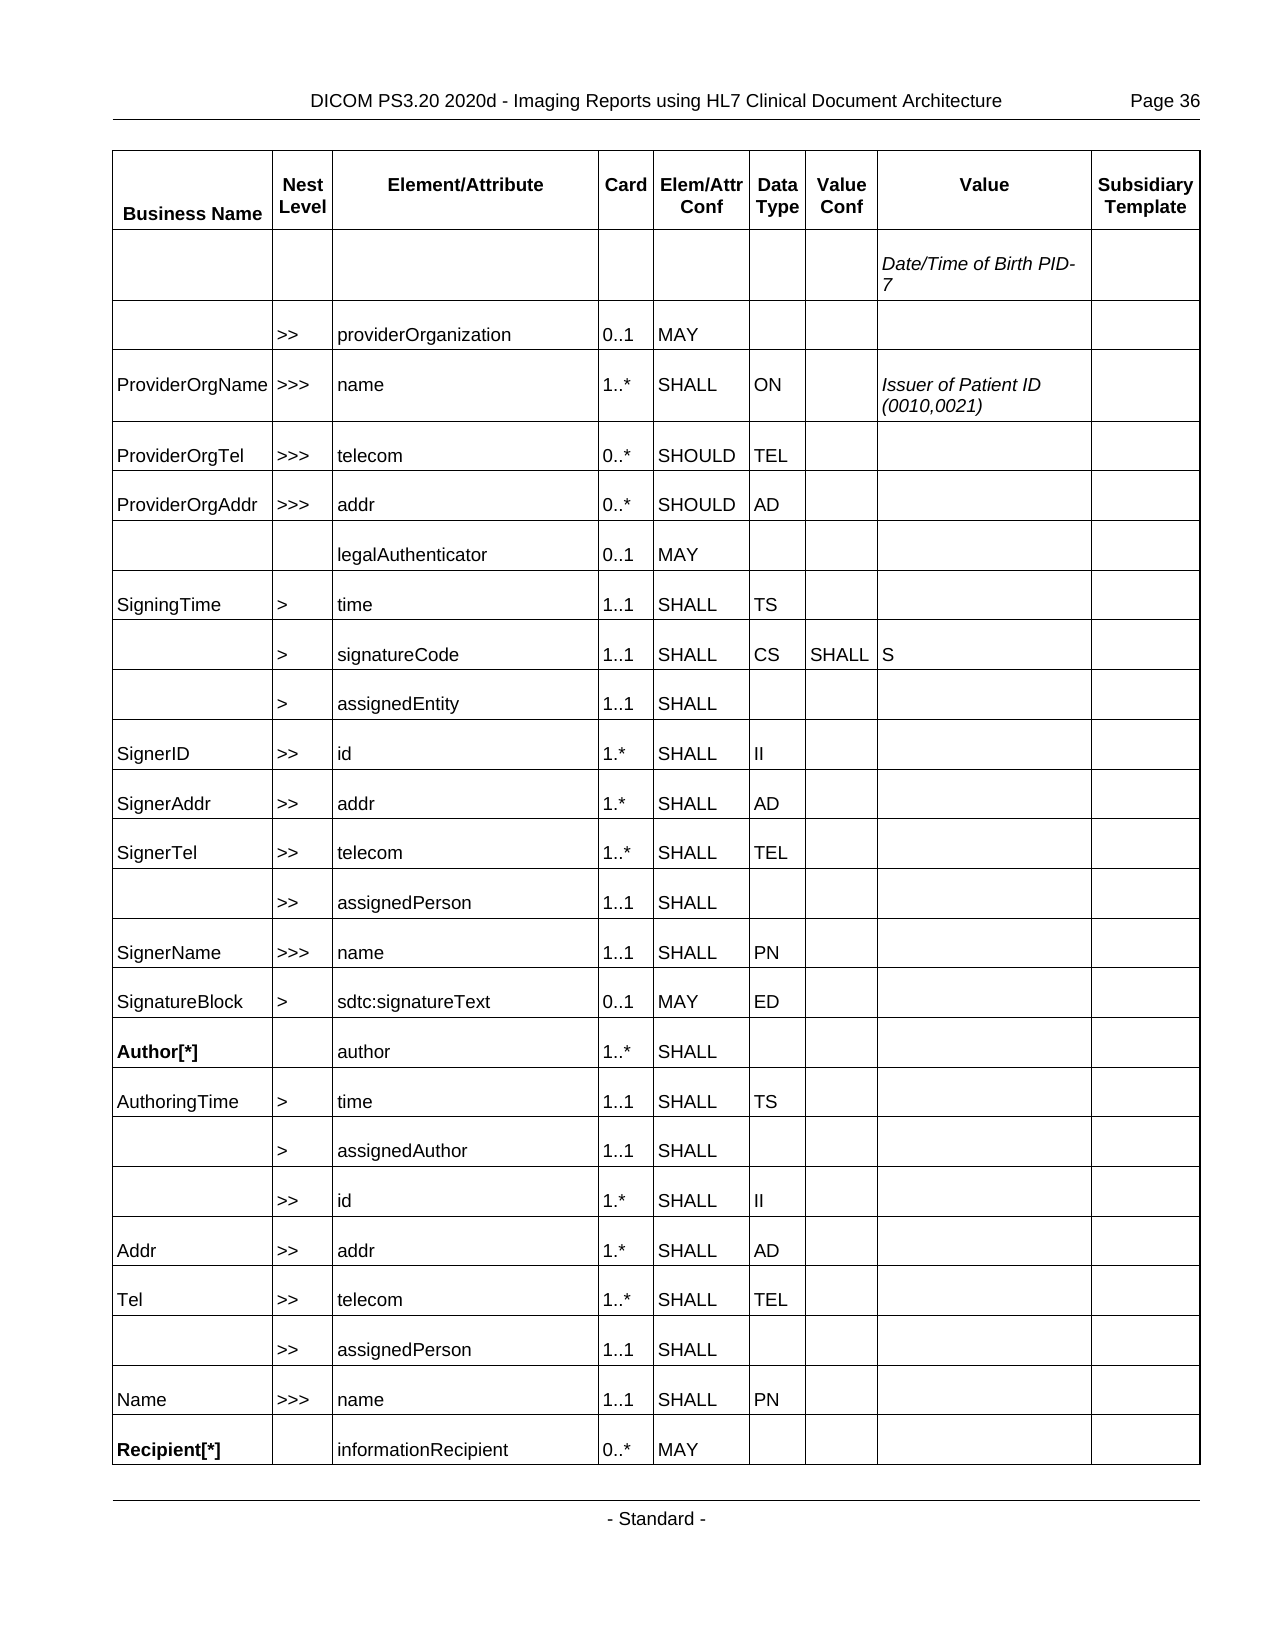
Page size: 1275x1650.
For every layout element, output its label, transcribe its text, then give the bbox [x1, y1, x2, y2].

table_cell [1092, 301, 1199, 349]
table_cell assigned​Person [333, 1316, 598, 1365]
table_cell [878, 1018, 1091, 1067]
table_cell MAY [654, 968, 749, 1017]
table_cell SHALL [654, 1117, 749, 1166]
table_cell ON [750, 350, 805, 421]
table_cell Date/Time of Birth PID-7 [878, 230, 1091, 300]
table_cell 1..1 [599, 620, 653, 669]
table_cell SHALL [654, 770, 749, 818]
table_cell SHOULD [654, 471, 749, 520]
table_cell SHALL [654, 720, 749, 768]
table_cell [878, 571, 1091, 619]
table_cell [1092, 819, 1199, 868]
table_cell [1092, 919, 1199, 967]
table_cell [750, 869, 805, 917]
table_cell >> [273, 770, 332, 818]
table_cell [1092, 521, 1199, 570]
table_cell [1092, 620, 1199, 669]
table_cell [806, 1415, 877, 1464]
table_cell [878, 968, 1091, 1017]
table_cell SHALL [654, 869, 749, 917]
table_cell [113, 869, 272, 917]
table_cell AD [750, 1217, 805, 1265]
table_header Value Conf [806, 151, 877, 228]
table_cell [113, 230, 272, 300]
table_cell [806, 301, 877, 349]
table_cell [1092, 230, 1199, 300]
table_header Business Name [113, 151, 272, 228]
table_cell [1092, 571, 1199, 619]
table_cell AD [750, 770, 805, 818]
table_cell > [273, 1117, 332, 1166]
table_cell >> [273, 1266, 332, 1315]
table_cell [878, 1316, 1091, 1365]
table_cell [806, 1316, 877, 1365]
table_cell telecom [333, 422, 598, 470]
table_cell SHALL [654, 819, 749, 868]
table_cell 0..* [599, 471, 653, 520]
table_cell > [273, 571, 332, 619]
table_cell [878, 521, 1091, 570]
table_cell Signer​Name [113, 919, 272, 967]
table_cell 1..1 [599, 670, 653, 719]
table_cell [113, 620, 272, 669]
table_cell [878, 869, 1091, 917]
table_cell [1092, 422, 1199, 470]
table_cell >>> [273, 919, 332, 967]
table_cell [806, 521, 877, 570]
table_cell > [273, 968, 332, 1017]
table_cell [806, 919, 877, 967]
table_header Element/​Attribute [333, 151, 598, 228]
table_cell [113, 670, 272, 719]
table_cell Issuer of Patient ID (0010,0021) [878, 350, 1091, 421]
table_cell 1..1 [599, 1068, 653, 1116]
table_header Value [878, 151, 1091, 228]
table_cell [1092, 1316, 1199, 1365]
table_cell 1..1 [599, 571, 653, 619]
table_header Nest Level [273, 151, 332, 228]
table_cell [806, 1167, 877, 1216]
table_cell [113, 1117, 272, 1166]
table_cell [1092, 1018, 1199, 1067]
table_cell ED [750, 968, 805, 1017]
table_cell 1.* [599, 720, 653, 768]
table_cell [878, 422, 1091, 470]
table_cell 1..1 [599, 919, 653, 967]
table_cell [1092, 1068, 1199, 1116]
table_cell S [878, 620, 1091, 669]
table_header Card [599, 151, 653, 228]
table_cell [1092, 1167, 1199, 1216]
table_cell Authoring​Time [113, 1068, 272, 1116]
table_cell addr [333, 1217, 598, 1265]
table_cell id [333, 1167, 598, 1216]
table_cell >>> [273, 1366, 332, 1414]
table_cell 1..* [599, 1266, 653, 1315]
table_cell PN [750, 919, 805, 967]
table_cell addr [333, 770, 598, 818]
table_cell Author[*] [113, 1018, 272, 1067]
table_cell [806, 571, 877, 619]
table_cell [806, 869, 877, 917]
table_cell SHALL [654, 670, 749, 719]
table_cell assigned​Author [333, 1117, 598, 1166]
table_cell [1092, 471, 1199, 520]
table_cell [750, 301, 805, 349]
table_cell [750, 521, 805, 570]
table_cell [1092, 1117, 1199, 1166]
table_cell TS [750, 1068, 805, 1116]
table_cell SHALL [654, 1366, 749, 1414]
table_cell 1..* [599, 819, 653, 868]
table_cell sdtc:signatureText [333, 968, 598, 1017]
table_cell 1.* [599, 1217, 653, 1265]
table_cell II [750, 1167, 805, 1216]
table_cell [806, 1117, 877, 1166]
table_cell [806, 770, 877, 818]
table_cell II [750, 720, 805, 768]
table_cell SHALL [654, 1068, 749, 1116]
table_cell [878, 670, 1091, 719]
table_cell SHALL [806, 620, 877, 669]
table_cell 1..1 [599, 1366, 653, 1414]
table_cell [1092, 1415, 1199, 1464]
table_cell [1092, 1366, 1199, 1414]
table_cell Addr [113, 1217, 272, 1265]
table_cell [878, 471, 1091, 520]
table_cell [806, 720, 877, 768]
table_cell time [333, 571, 598, 619]
table_cell [113, 1316, 272, 1365]
table_cell Signing​Time [113, 571, 272, 619]
table_cell [750, 1316, 805, 1365]
table_cell 0..1 [599, 968, 653, 1017]
table_cell MAY [654, 301, 749, 349]
table_cell [333, 230, 598, 300]
table_cell telecom [333, 1266, 598, 1315]
table_cell 0..* [599, 422, 653, 470]
table_cell [806, 1068, 877, 1116]
table_cell TEL [750, 819, 805, 868]
table_cell [806, 819, 877, 868]
table_cell [1092, 968, 1199, 1017]
table_cell name [333, 919, 598, 967]
table_cell >>> [273, 350, 332, 421]
table_cell SHALL [654, 1217, 749, 1265]
table_cell CS [750, 620, 805, 669]
table_cell >>> [273, 422, 332, 470]
table_cell [750, 670, 805, 719]
table_cell >> [273, 301, 332, 349]
table_cell [806, 350, 877, 421]
table_cell 1..1 [599, 1316, 653, 1365]
table_cell [273, 1415, 332, 1464]
table_cell Recipient[*] [113, 1415, 272, 1464]
table_cell 1..1 [599, 1117, 653, 1166]
table_cell 0..* [599, 1415, 653, 1464]
table_cell [878, 819, 1091, 868]
table_cell Provider​Org​Tel [113, 422, 272, 470]
table_cell 1..* [599, 350, 653, 421]
table_cell >> [273, 1167, 332, 1216]
table_cell [878, 770, 1091, 818]
table_header Subsidiary Template [1092, 151, 1199, 228]
table_cell assigned​Entity [333, 670, 598, 719]
table_cell SHALL [654, 1167, 749, 1216]
table_cell SHALL [654, 620, 749, 669]
table_cell [750, 1415, 805, 1464]
table_cell Signer​Tel [113, 819, 272, 868]
table_cell >>> [273, 471, 332, 520]
table_cell telecom [333, 819, 598, 868]
table_cell provider​Organization [333, 301, 598, 349]
table_cell >> [273, 819, 332, 868]
table_cell Signature​Block [113, 968, 272, 1017]
table_cell PN [750, 1366, 805, 1414]
table_cell > [273, 620, 332, 669]
table_cell [878, 1266, 1091, 1315]
table_cell >> [273, 1316, 332, 1365]
table_cell TEL [750, 422, 805, 470]
table_cell TEL [750, 1266, 805, 1315]
table_cell [750, 1117, 805, 1166]
table_cell Tel [113, 1266, 272, 1315]
table_cell [878, 919, 1091, 967]
table_cell name [333, 350, 598, 421]
table_cell [806, 1366, 877, 1414]
table_cell [113, 521, 272, 570]
table_cell SHALL [654, 350, 749, 421]
table_cell [878, 301, 1091, 349]
table_cell [273, 230, 332, 300]
table_cell 1.* [599, 1167, 653, 1216]
table_header Elem/Attr Conf [654, 151, 749, 228]
table_cell SHOULD [654, 422, 749, 470]
table_cell id [333, 720, 598, 768]
table_cell [273, 521, 332, 570]
table_cell > [273, 670, 332, 719]
table_cell AD [750, 471, 805, 520]
table_cell MAY [654, 1415, 749, 1464]
table_cell >> [273, 1217, 332, 1265]
table_cell 1.* [599, 770, 653, 818]
table_cell [806, 1266, 877, 1315]
table_cell [1092, 720, 1199, 768]
table_cell [806, 471, 877, 520]
table_cell >> [273, 720, 332, 768]
table_cell 1..* [599, 1018, 653, 1067]
table_cell [878, 1068, 1091, 1116]
table_cell [654, 230, 749, 300]
table_cell [806, 1018, 877, 1067]
table_cell [878, 1217, 1091, 1265]
table_cell [878, 720, 1091, 768]
table_cell name [333, 1366, 598, 1414]
table_cell Provider​Org​Addr [113, 471, 272, 520]
table_cell [878, 1167, 1091, 1216]
table_cell [806, 422, 877, 470]
table_cell [1092, 869, 1199, 917]
table_header Data Type [750, 151, 805, 228]
table_cell [878, 1366, 1091, 1414]
table_cell 0..1 [599, 301, 653, 349]
table_cell time [333, 1068, 598, 1116]
table_cell legal​Authenticator [333, 521, 598, 570]
table_cell >> [273, 869, 332, 917]
table_cell [806, 968, 877, 1017]
table_cell SHALL [654, 1018, 749, 1067]
table_cell MAY [654, 521, 749, 570]
table_cell addr [333, 471, 598, 520]
table_cell > [273, 1068, 332, 1116]
table_cell SHALL [654, 1316, 749, 1365]
table_cell SHALL [654, 919, 749, 967]
table_cell SHALL [654, 571, 749, 619]
table_cell [750, 230, 805, 300]
table_cell [1092, 670, 1199, 719]
table_cell 1..1 [599, 869, 653, 917]
table_cell SHALL [654, 1266, 749, 1315]
table_cell [878, 1415, 1091, 1464]
table_cell [806, 1217, 877, 1265]
table_cell 0..1 [599, 521, 653, 570]
table_cell [1092, 1266, 1199, 1315]
table_cell [750, 1018, 805, 1067]
table_cell [113, 1167, 272, 1216]
table_cell author [333, 1018, 598, 1067]
table_cell [273, 1018, 332, 1067]
table_cell Signer​Addr [113, 770, 272, 818]
table_cell Name [113, 1366, 272, 1414]
table_cell [113, 301, 272, 349]
table_cell [1092, 1217, 1199, 1265]
table_cell Provider​Org​Name [113, 350, 272, 421]
table_cell [806, 670, 877, 719]
table_cell [1092, 350, 1199, 421]
table_cell information​Recipient [333, 1415, 598, 1464]
table_cell [1092, 770, 1199, 818]
table_cell [878, 1117, 1091, 1166]
table_cell TS [750, 571, 805, 619]
table_cell Signer​ID [113, 720, 272, 768]
table_cell assigned​Person [333, 869, 598, 917]
table_cell [599, 230, 653, 300]
table_cell [806, 230, 877, 300]
table_cell signature​Code [333, 620, 598, 669]
